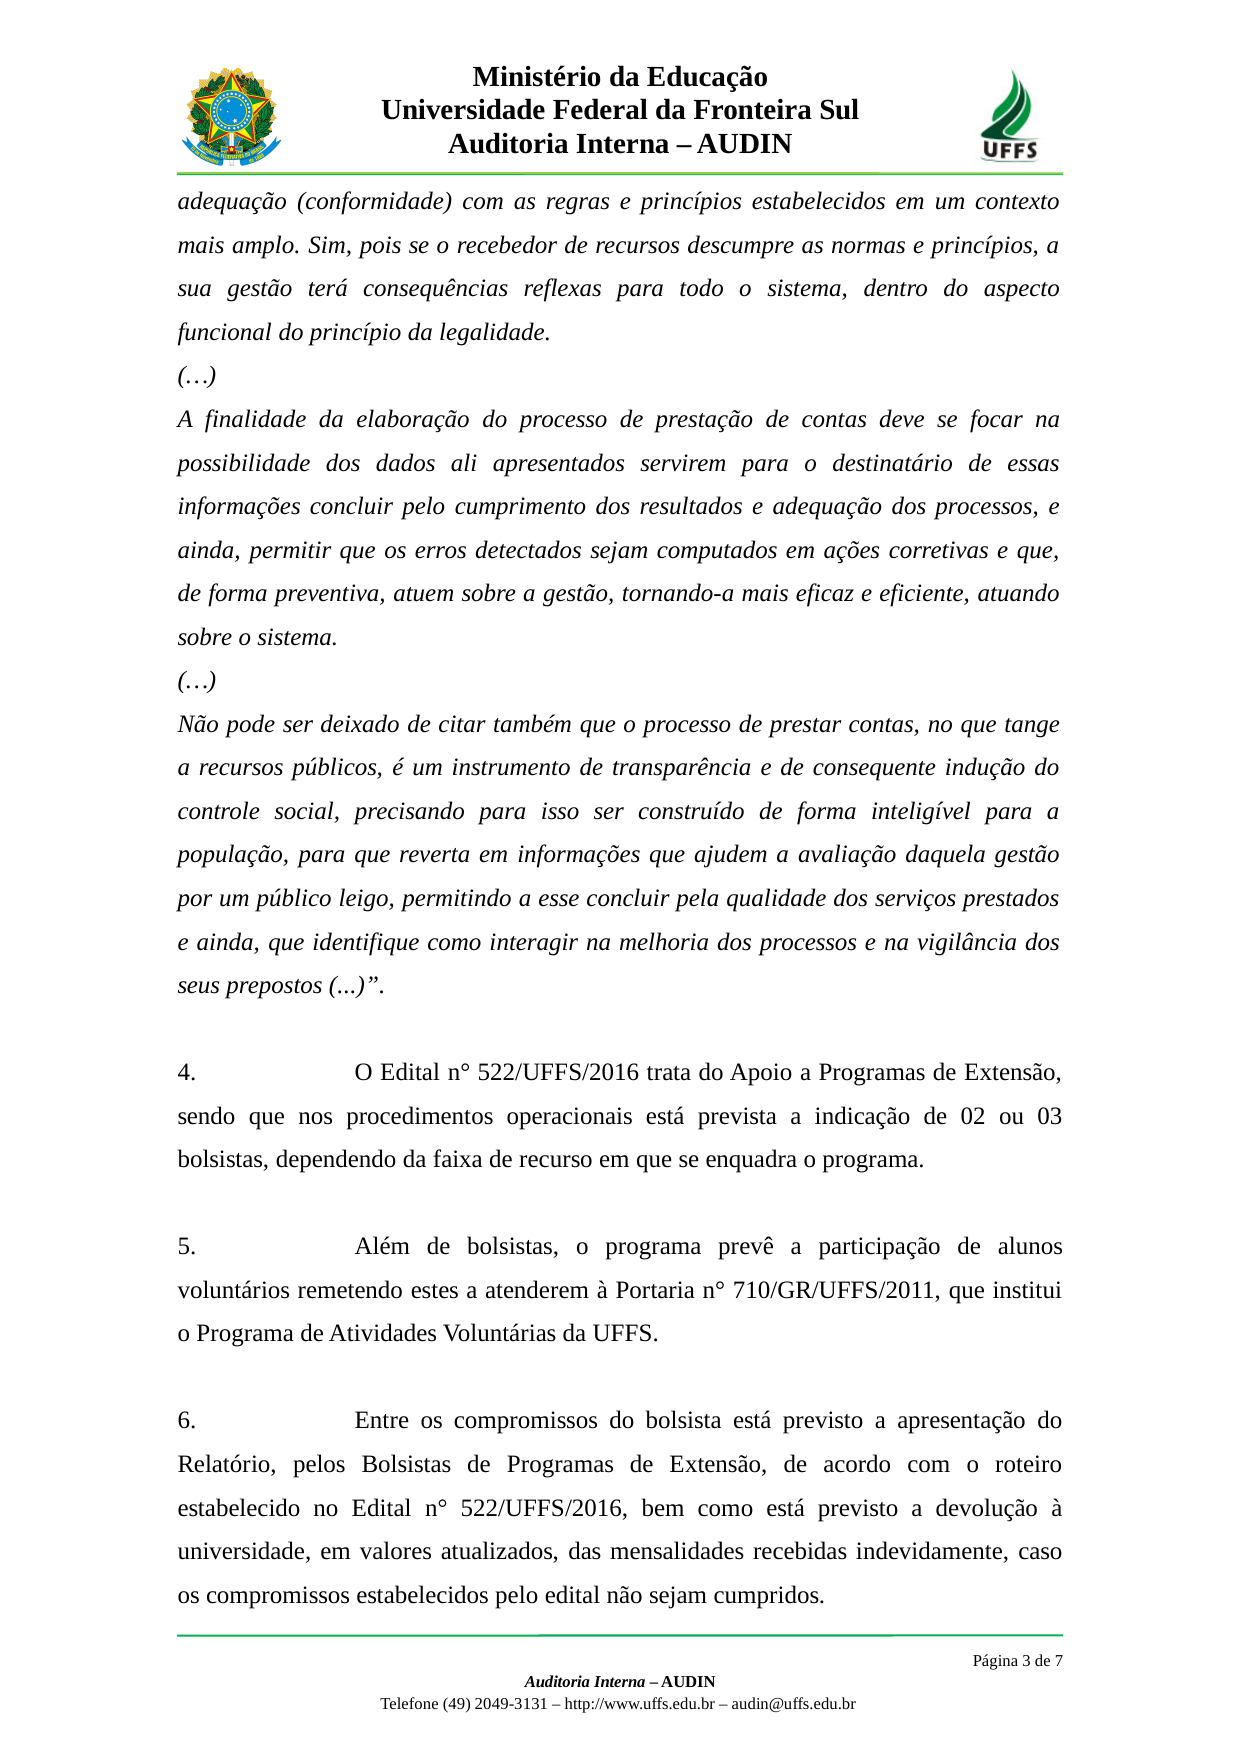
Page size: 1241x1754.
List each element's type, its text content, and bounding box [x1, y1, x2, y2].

text Não pode ser deixado de citar também que o processo de prestar contas, no que tange a recursos públicos, é um instrumento de transparência e de consequente indução do controle social, precisando para isso ser construído de forma inteligível para a população, para que reverta em informações que ajudem a avaliação daquela gestão por um público leigo, permitindo a esse concluir pela qualidade dos serviços prestados e ainda, que identifique como interagir na melhoria dos processos e na vigilância dos seus prepostos (...)”. [177, 709, 1063, 999]
text adequação (conformidade) com as regras e princípios estabelecidos em um contexto mais amplo. Sim, pois se o recebedor de recursos descumpre as normas e princípios, a sua gestão terá consequências reflexas para todo o sistema, dentro do aspecto funcional do princípio da legalidade. [177, 186, 1063, 346]
text 4. O Edital n° 522/UFFS/2016 trata do Apoio a Programas de Extensão, sendo que nos procedimentos operacionais está prevista a indicação de 02 ou 03 bolsistas, dependendo da faixa de recurso em que se enquadra o programa. [177, 1057, 1063, 1173]
picture [181, 68, 282, 166]
text 6. Entre os compromissos do bolsista está previsto a apresentação do Relatório, pelos Bolsistas de Programas de Extensão, de acordo com o roteiro estabelecido no Edital n° 522/UFFS/2016, bem como está previsto a devolução à universidade, em valores atualizados, das mensalidades recebidas indevidamente, caso os compromissos estabelecidos pelo edital não sejam cumpridos. [177, 1405, 1063, 1609]
text (…) [177, 360, 1063, 389]
picture [966, 68, 1054, 166]
text (…) [177, 665, 1063, 694]
text A finalidade da elaboração do processo de prestação de contas deve se focar na possibilidade dos dados ali apresentados servirem para o destinatário de essas informações concluir pelo cumprimento dos resultados e adequação dos processos, e ainda, permitir que os erros detectados sejam computados em ações corretivas e que, de forma preventiva, atuem sobre a gestão, tornando-a mais eficaz e eficiente, atuando sobre o sistema. [177, 404, 1063, 651]
text 5. Além de bolsistas, o programa prevê a participação de alunos voluntários remetendo estes a atenderem à Portaria n° 710/GR/UFFS/2011, que institui o Programa de Atividades Voluntárias da UFFS. [177, 1231, 1063, 1347]
